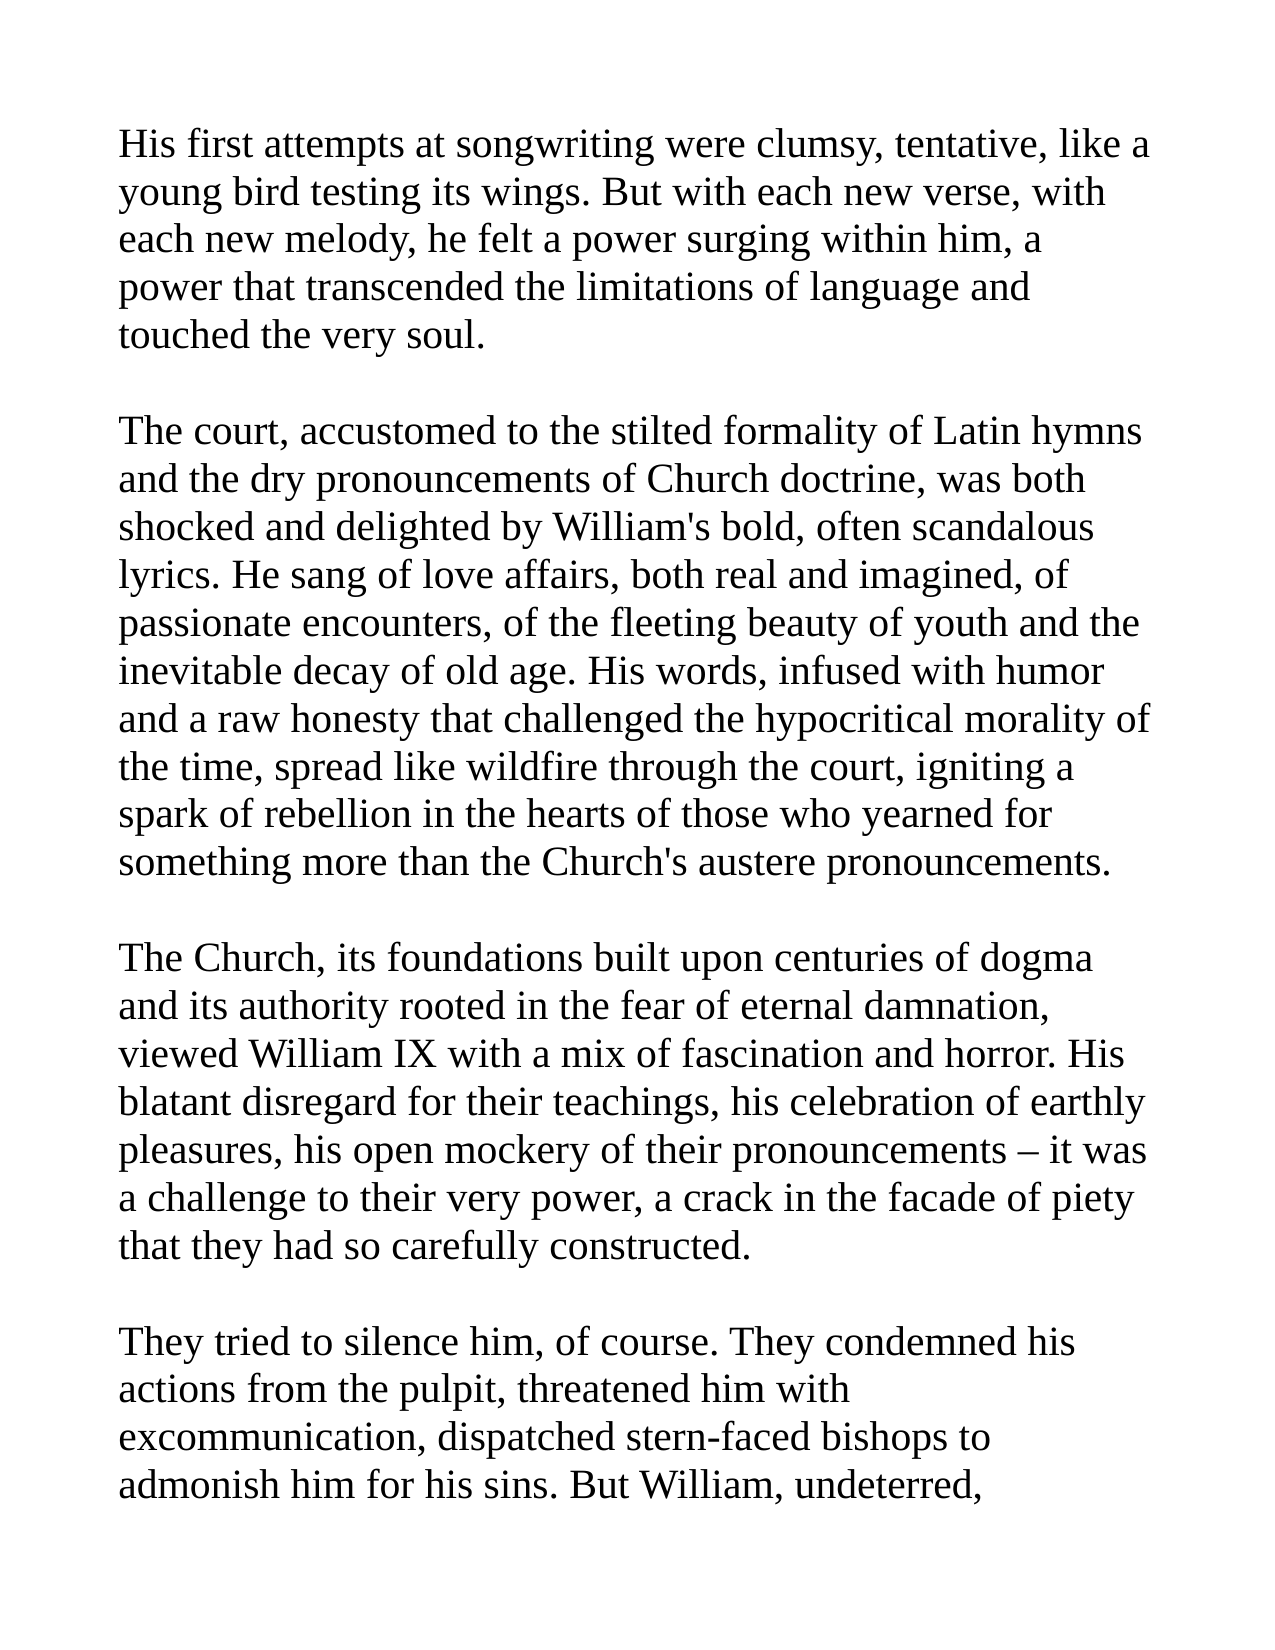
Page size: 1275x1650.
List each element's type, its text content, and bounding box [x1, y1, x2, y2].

text They tried to silence him, of course. They condemned his actions from the pulpit, threatened him with excommunication, dispatched stern-faced bishops to admonish him for his sins. But William, undeterred, [118, 1316, 1157, 1508]
text The court, accustomed to the stilted formality of Latin hymns and the dry pronouncements of Church doctrine, was both shocked and delighted by William's bold, often scandalous lyrics. He sang of love affairs, both real and imagined, of passionate encounters, of the fleeting beauty of youth and the inevitable decay of old age. His words, infused with humor and a raw honesty that challenged the hypocritical morality of the time, spread like wildfire through the court, igniting a spark of rebellion in the hearts of those who yearned for something more than the Church's austere pronouncements. [118, 406, 1157, 885]
text His first attempts at songwriting were clumsy, tentative, like a young bird testing its wings. But with each new verse, with each new melody, he felt a power surging within him, a power that transcended the limitations of language and touched the very soul. [118, 118, 1157, 358]
text The Church, its foundations built upon centuries of dogma and its authority rooted in the fear of eternal damnation, viewed William IX with a mix of fascination and horror. His blatant disregard for their teachings, his celebration of earthly pleasures, his open mockery of their pronouncements – it was a challenge to their very power, a crack in the facade of piety that they had so carefully constructed. [118, 933, 1157, 1268]
